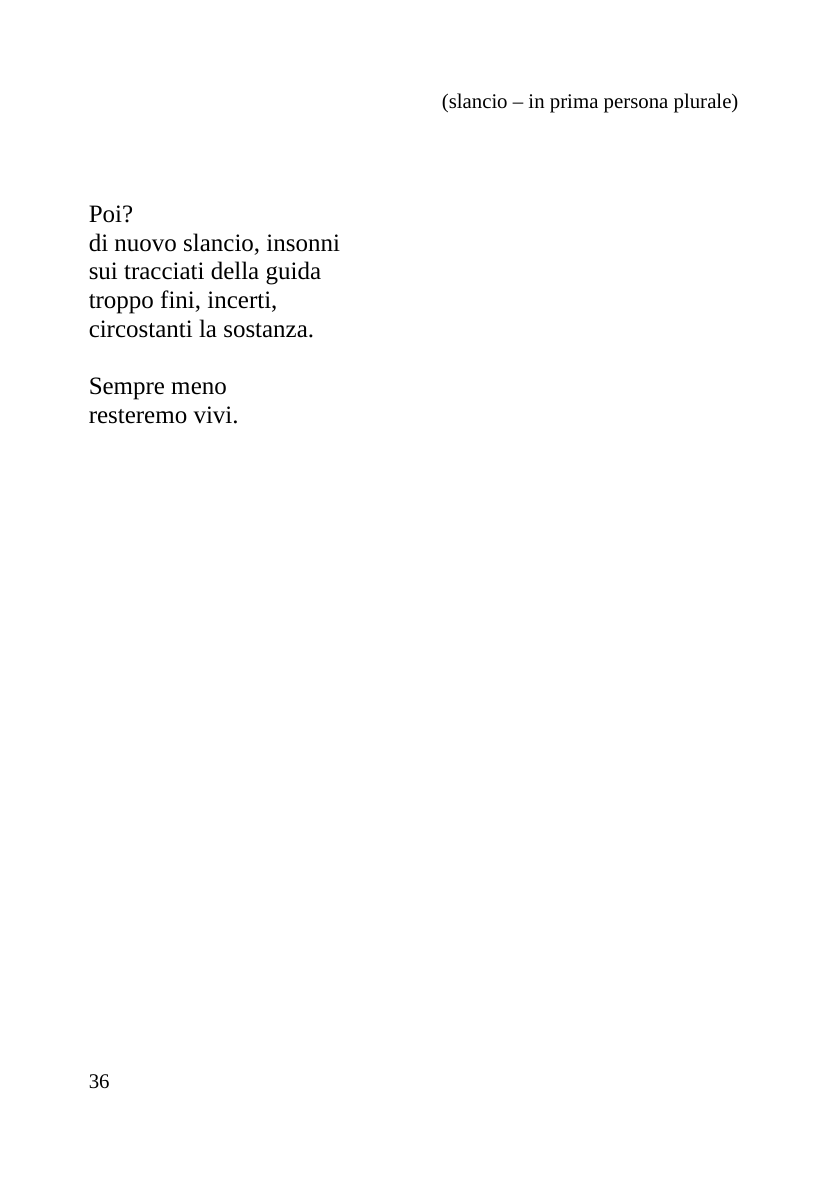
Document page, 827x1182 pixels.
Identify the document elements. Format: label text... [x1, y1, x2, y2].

text circostanti la sostanza. [88, 314, 738, 343]
text troppo fini, incerti, [88, 285, 738, 314]
text Poi? [88, 199, 738, 228]
text sui tracciati della guida [88, 256, 738, 285]
text di nuovo slancio, insonni [88, 228, 738, 256]
text Sempre meno [88, 371, 738, 400]
text (slancio – in prima persona plurale) [88, 88, 738, 113]
text resteremo vivi. [88, 400, 738, 429]
